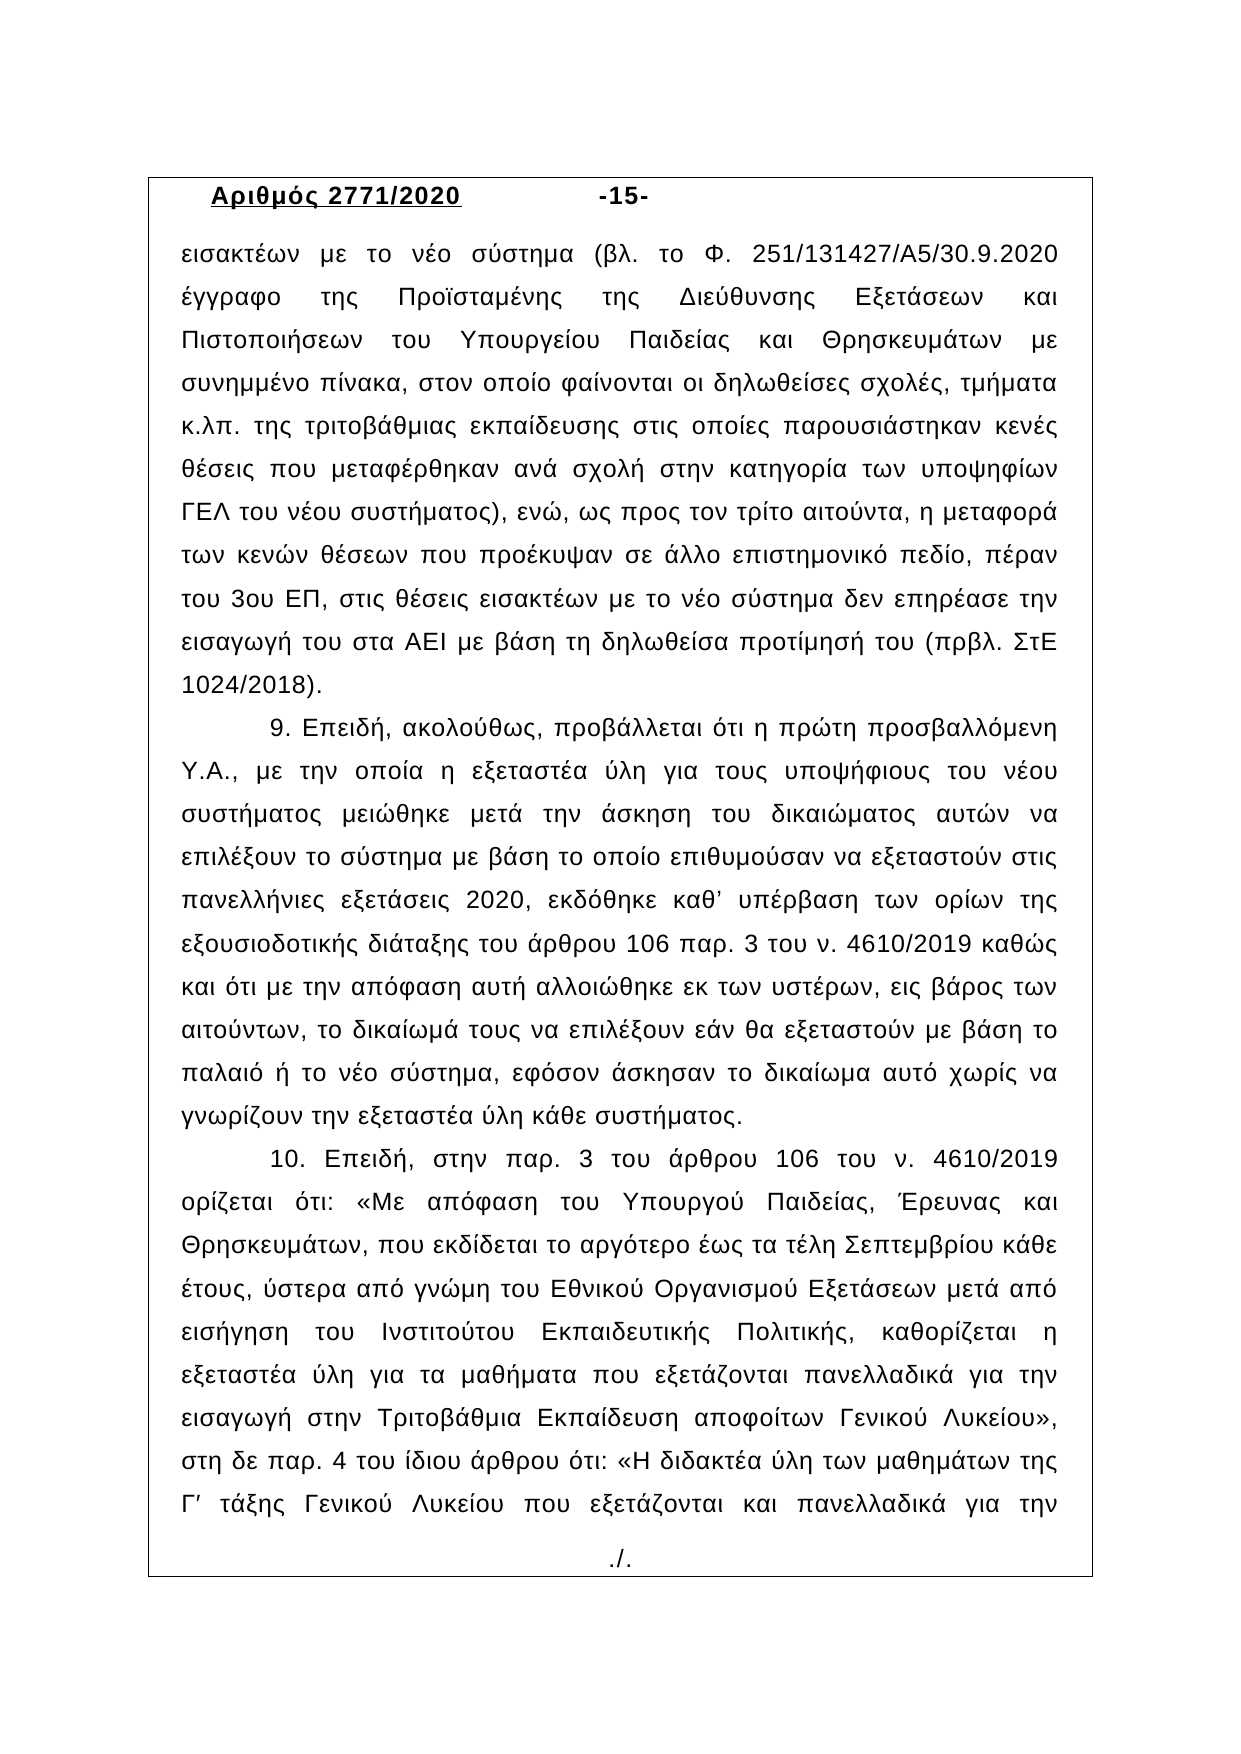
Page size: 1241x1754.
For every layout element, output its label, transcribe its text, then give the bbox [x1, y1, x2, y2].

text 10. Επειδή, στην παρ. 3 του άρθρου 106 του ν. 4610/2019 ορίζεται ότι: «Με απόφαση του Υπουργού Παιδείας, Έρευνας και Θρησκευμάτων, που εκδίδεται το αργότερο έως τα τέλη Σεπτεμβρίου κάθε έτους, ύστερα από γνώμη του Εθνικού Οργανισμού Εξετάσεων μετά από εισήγηση του Ινστιτούτου Εκπαιδευτικής Πολιτικής, καθορίζεται η εξεταστέα ύλη για τα μαθήματα που εξετάζονται πανελλαδικά για την εισαγωγή στην Τριτοβάθμια Εκπαίδευση αποφοίτων Γενικού Λυκείου», στη δε παρ. 4 του ίδιου άρθρου ότι: «Η διδακτέα ύλη των μαθημάτων της Γ′ τάξης Γενικού Λυκείου που εξετάζονται και πανελλαδικά για την [181, 1144, 1059, 1518]
text 9. Επειδή, ακολούθως, προβάλλεται ότι η πρώτη προσβαλλόμενη Υ.Α., με την οποία η εξεταστέα ύλη για τους υποψήφιους του νέου συστήματος μειώθηκε μετά την άσκηση του δικαιώματος αυτών να επιλέξουν το σύστημα με βάση το οποίο επιθυμούσαν να εξεταστούν στις πανελλήνιες εξετάσεις 2020, εκδόθηκε καθ’ υπέρβαση των ορίων της εξουσιοδοτικής διάταξης του άρθρου 106 παρ. 3 του ν. 4610/2019 καθώς και ότι με την απόφαση αυτή αλλοιώθηκε εκ των υστέρων, εις βάρος των αιτούντων, το δικαίωμά τους να επιλέξουν εάν θα εξεταστούν με βάση το παλαιό ή το νέο σύστημα, εφόσον άσκησαν το δικαίωμα αυτό χωρίς να γνωρίζουν την εξεταστέα ύλη κάθε συστήματος. [181, 713, 1059, 1130]
text εισακτέων με το νέο σύστημα (βλ. το Φ. 251/131427/Α5/30.9.2020 έγγραφο της Προϊσταμένης της Διεύθυνσης Εξετάσεων και Πιστοποιήσεων του Υπουργείου Παιδείας και Θρησκευμάτων με συνημμένο πίνακα, στον οποίο φαίνονται οι δηλωθείσες σχολές, τμήματα κ.λπ. της τριτοβάθμιας εκπαίδευσης στις οποίες παρουσιάστηκαν κενές θέσεις που μεταφέρθηκαν ανά σχολή στην κατηγορία των υποψηφίων ΓΕΛ του νέου συστήματος), ενώ, ως προς τον τρίτο αιτούντα, η μεταφορά των κενών θέσεων που προέκυψαν σε άλλο επιστημονικό πεδίο, πέραν του 3ου ΕΠ, στις θέσεις εισακτέων με το νέο σύστημα δεν επηρέασε την εισαγωγή του στα ΑΕΙ με βάση τη δηλωθείσα προτίμησή του (πρβλ. ΣτΕ 1024/2018). [181, 239, 1059, 699]
